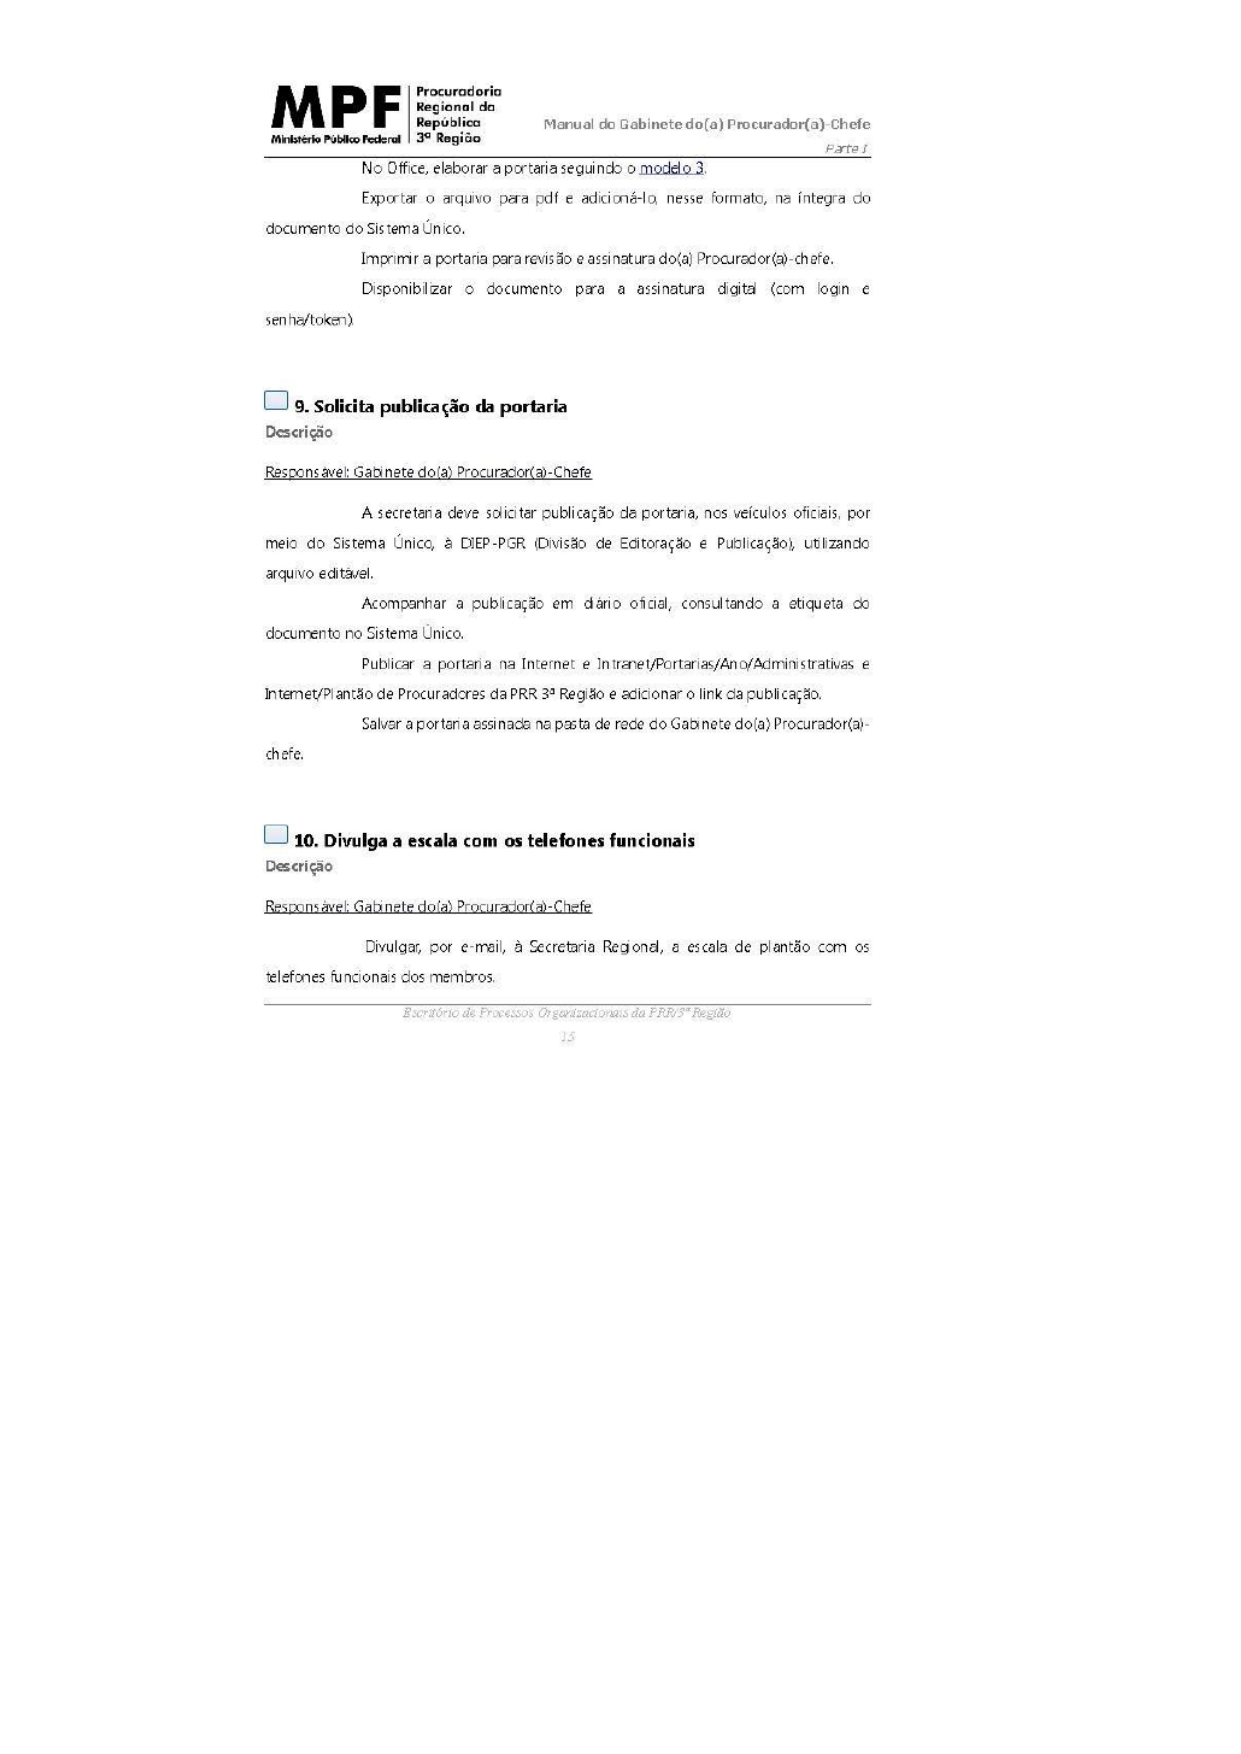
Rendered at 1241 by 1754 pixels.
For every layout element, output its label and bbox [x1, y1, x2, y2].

picture [116, 59, 1122, 1338]
